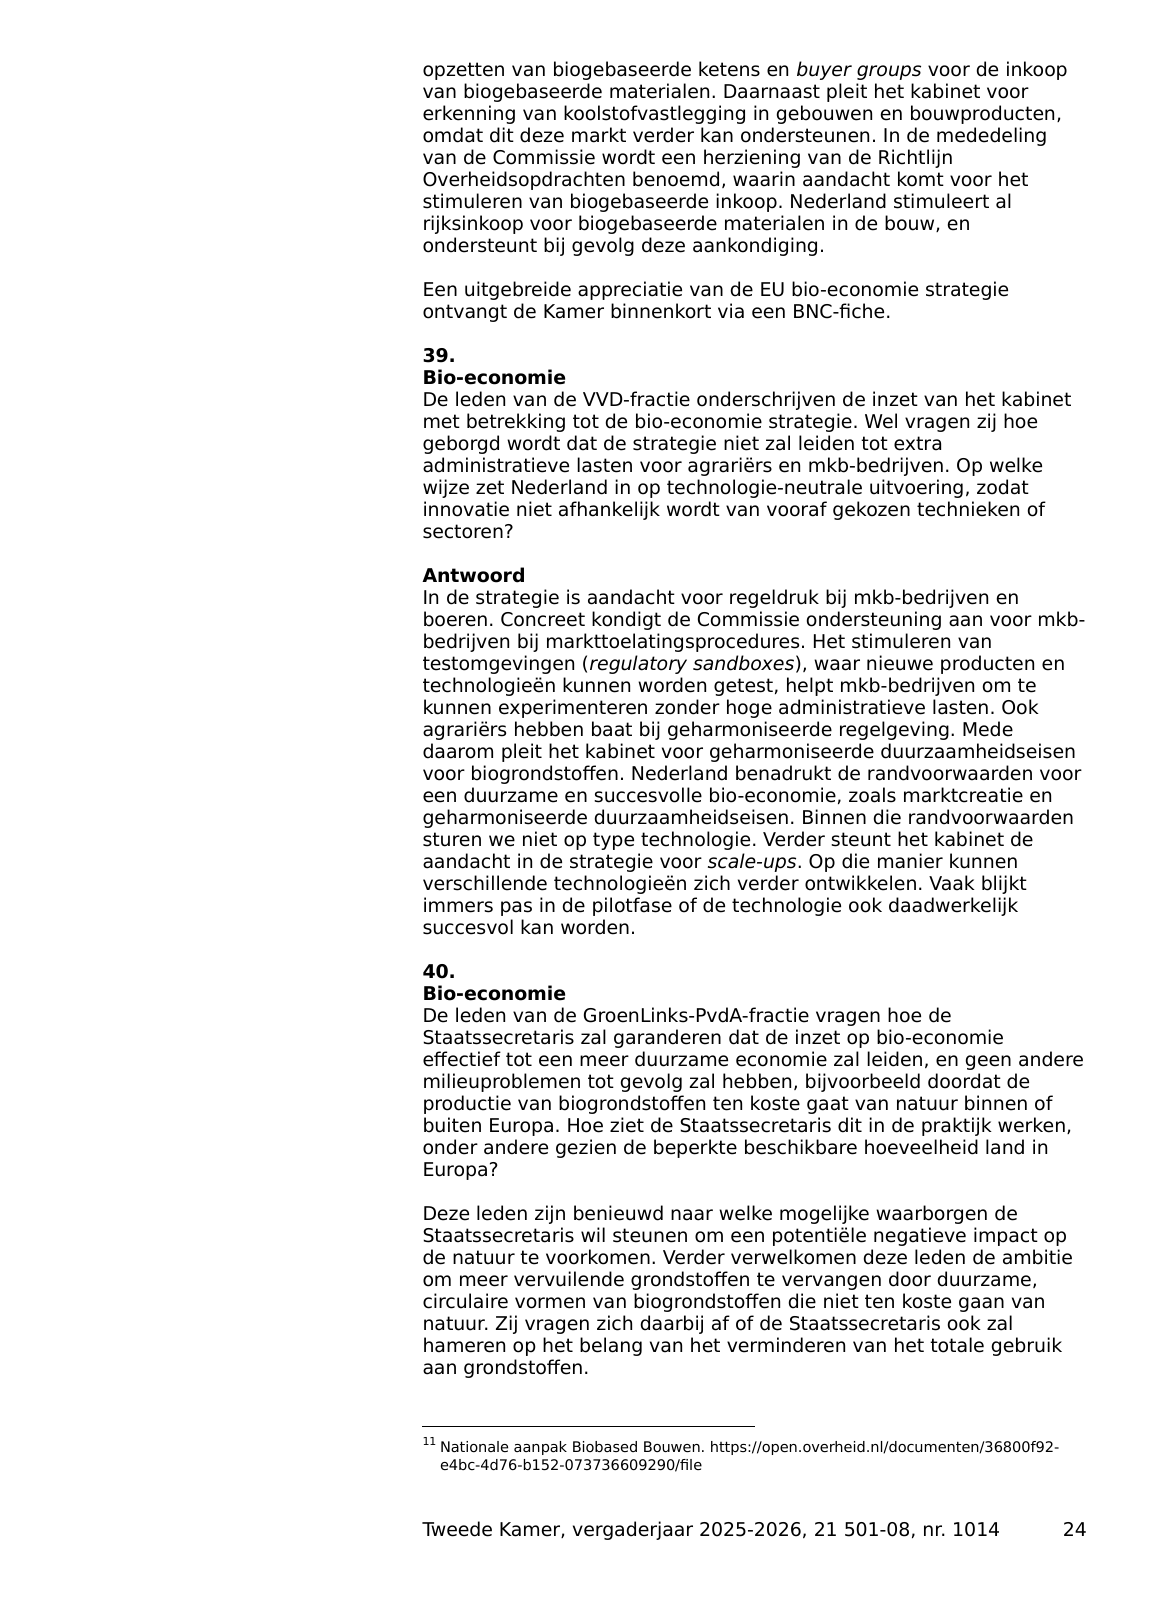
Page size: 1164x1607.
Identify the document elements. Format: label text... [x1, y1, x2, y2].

text Bio-economie [422, 983, 1087, 1005]
text Antwoord [422, 565, 1087, 587]
text De leden van de GroenLinks-PvdA-fractie vragen hoe de Staatssecretaris zal garanderen dat de inzet op bio-economie effectief tot een meer duurzame economie zal leiden, en geen andere milieuproblemen tot gevolg zal hebben, bijvoorbeeld doordat de productie van biogrondstoffen ten koste gaat van natuur binnen of buiten Europa. Hoe ziet de Staatssecretaris dit in de praktijk werken, onder andere gezien de beperkte beschikbare hoeveelheid land in Europa? [422, 1005, 1087, 1181]
text 39. [422, 345, 1087, 367]
text Bio-economie [422, 367, 1087, 389]
text Een uitgebreide appreciatie van de EU bio-economie strategie ontvangt de Kamer binnenkort via een BNC-fiche. [422, 279, 1087, 323]
text De leden van de VVD-fractie onderschrijven de inzet van het kabinet met betrekking tot de bio-economie strategie. Wel vragen zij hoe geborgd wordt dat de strategie niet zal leiden tot extra administratieve lasten voor agrariërs en mkb-bedrijven. Op welke wijze zet Nederland in op technologie-neutrale uitvoering, zodat innovatie niet afhankelijk wordt van vooraf gekozen technieken of sectoren? [422, 389, 1087, 543]
text 40. [422, 961, 1087, 983]
text opzetten van biogebaseerde ketens en buyer groups voor de inkoop van biogebaseerde materialen. Daarnaast pleit het kabinet voor erkenning van koolstofvastlegging in gebouwen en bouwproducten, omdat dit deze markt verder kan ondersteunen. In de mededeling van de Commissie wordt een herziening van de Richtlijn Overheidsopdrachten benoemd, waarin aandacht komt voor het stimuleren van biogebaseerde inkoop. Nederland stimuleert al rijksinkoop voor biogebaseerde materialen in de bouw, en ondersteunt bij gevolg deze aankondiging. [422, 59, 1087, 257]
text In de strategie is aandacht voor regeldruk bij mkb-bedrijven en boeren. Concreet kondigt de Commissie ondersteuning aan voor mkb-bedrijven bij markttoelatingsprocedures. Het stimuleren van testomgevingen (regulatory sandboxes), waar nieuwe producten en technologieën kunnen worden getest, helpt mkb-bedrijven om te kunnen experimenteren zonder hoge administratieve lasten. Ook agrariërs hebben baat bij geharmoniseerde regelgeving. Mede daarom pleit het kabinet voor geharmoniseerde duurzaamheidseisen voor biogrondstoffen. Nederland benadrukt de randvoorwaarden voor een duurzame en succesvolle bio-economie, zoals marktcreatie en geharmoniseerde duurzaamheidseisen. Binnen die randvoorwaarden sturen we niet op type technologie. Verder steunt het kabinet de aandacht in de strategie voor scale-ups. Op die manier kunnen verschillende technologieën zich verder ontwikkelen. Vaak blijkt immers pas in de pilotfase of de technologie ook daadwerkelijk succesvol kan worden. [422, 587, 1087, 939]
text Deze leden zijn benieuwd naar welke mogelijke waarborgen de Staatssecretaris wil steunen om een potentiële negatieve impact op de natuur te voorkomen. Verder verwelkomen deze leden de ambitie om meer vervuilende grondstoffen te vervangen door duurzame, circulaire vormen van biogrondstoffen die niet ten koste gaan van natuur. Zij vragen zich daarbij af of de Staatssecretaris ook zal hameren op het belang van het verminderen van het totale gebruik aan grondstoffen. [422, 1203, 1087, 1379]
text Nationale aanpak Biobased Bouwen. https://open.overheid.nl/documenten/36800f92-e4bc-4d76-b152-073736609290/file [422, 1435, 1087, 1474]
